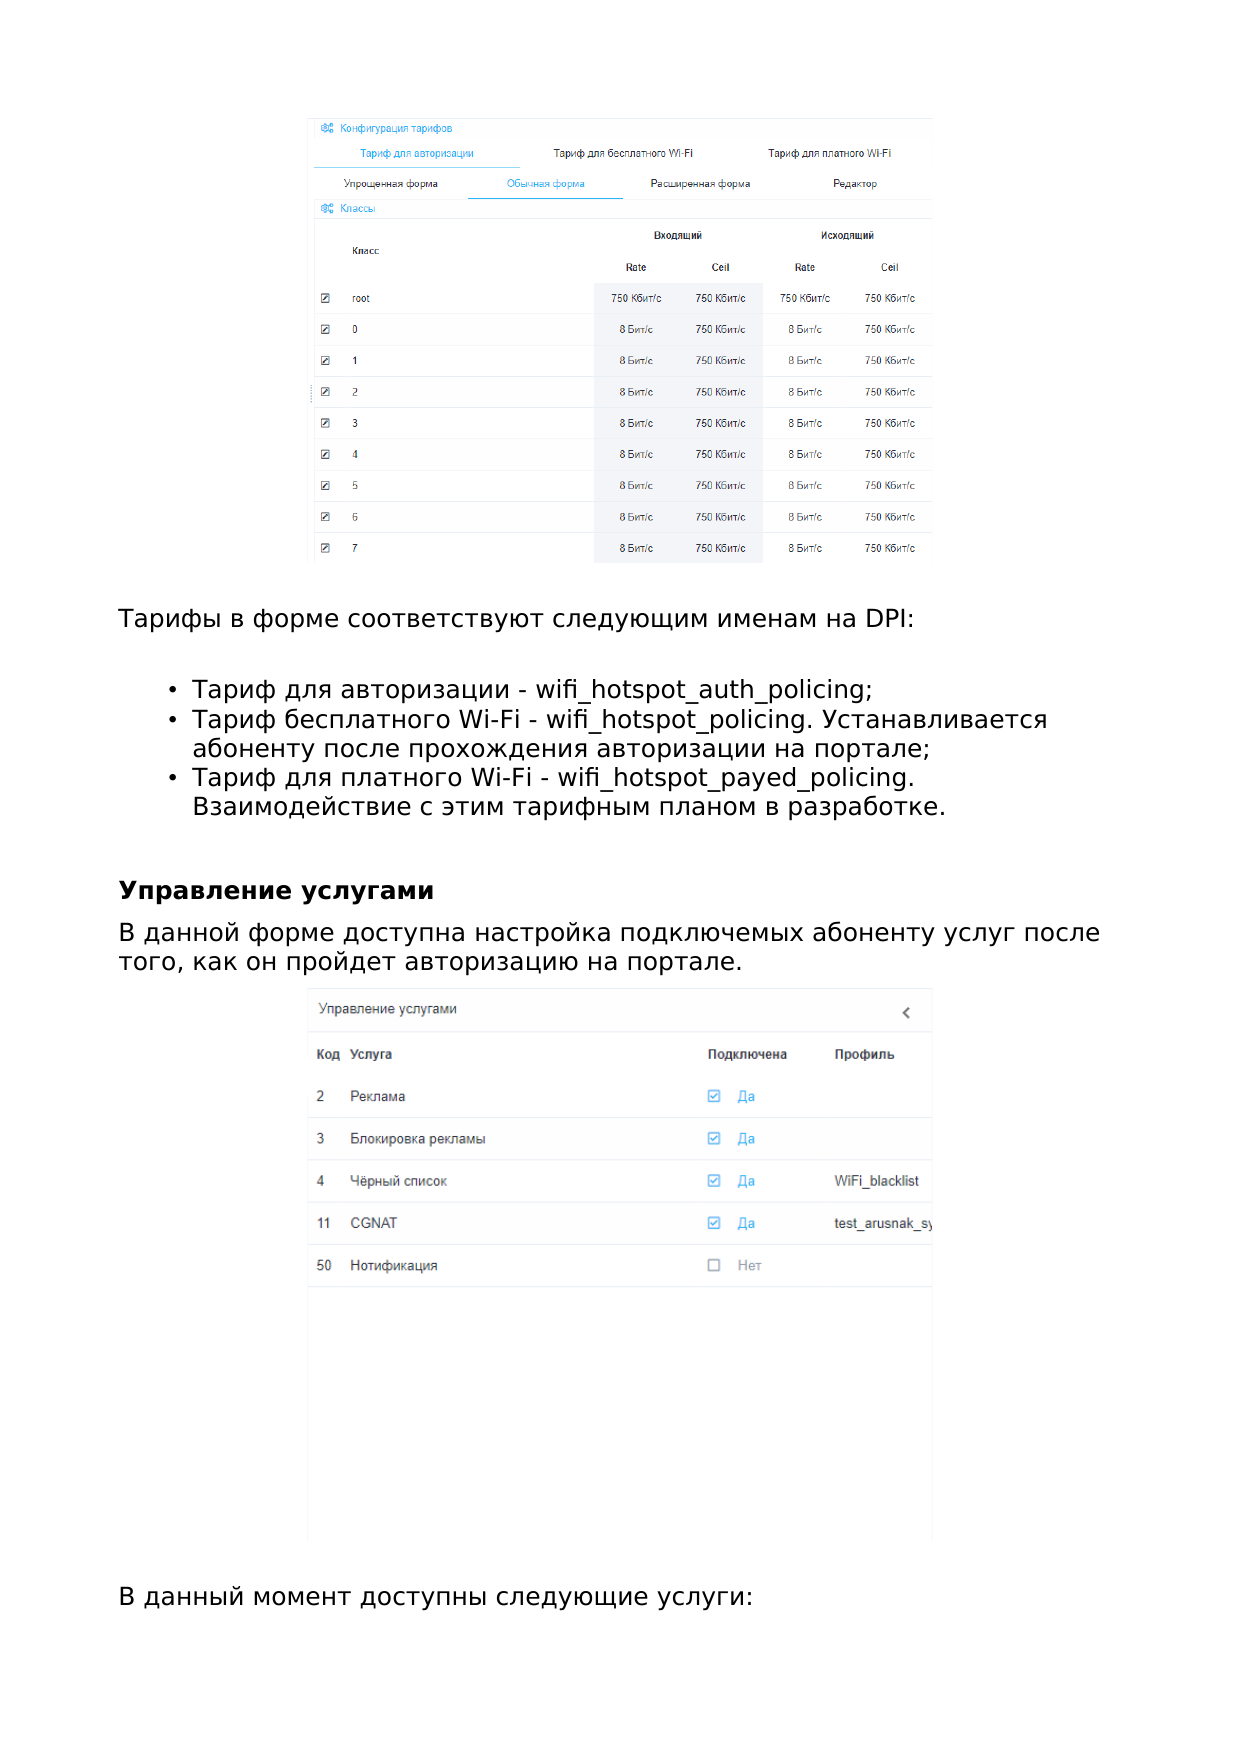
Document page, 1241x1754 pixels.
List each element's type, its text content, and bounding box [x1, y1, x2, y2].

list Тариф для платного Wi-Fi - wifi_hotspot_payed_policing. Взаимодействие с этим тарифным планом в разработке. [177, 763, 1122, 822]
picture [307, 988, 933, 1541]
text Тарифы в форме соответствуют следующим именам на DPI: [118, 604, 1122, 634]
list Тариф бесплатного Wi-Fi - wifi_hotspot_policing. Устанавливается абоненту после прохождения авторизации на портале; [177, 705, 1122, 763]
subtitle Управление услугами [118, 876, 1122, 905]
list Тариф для авторизации - wifi_hotspot_auth_policing; [177, 676, 1122, 705]
text В данный момент доступны следующие услуги: [118, 1582, 1122, 1612]
picture [307, 118, 933, 563]
text В данной форме доступна настройка подключемых абоненту услуг после того, как он пройдет авторизацию на портале. [118, 918, 1122, 976]
